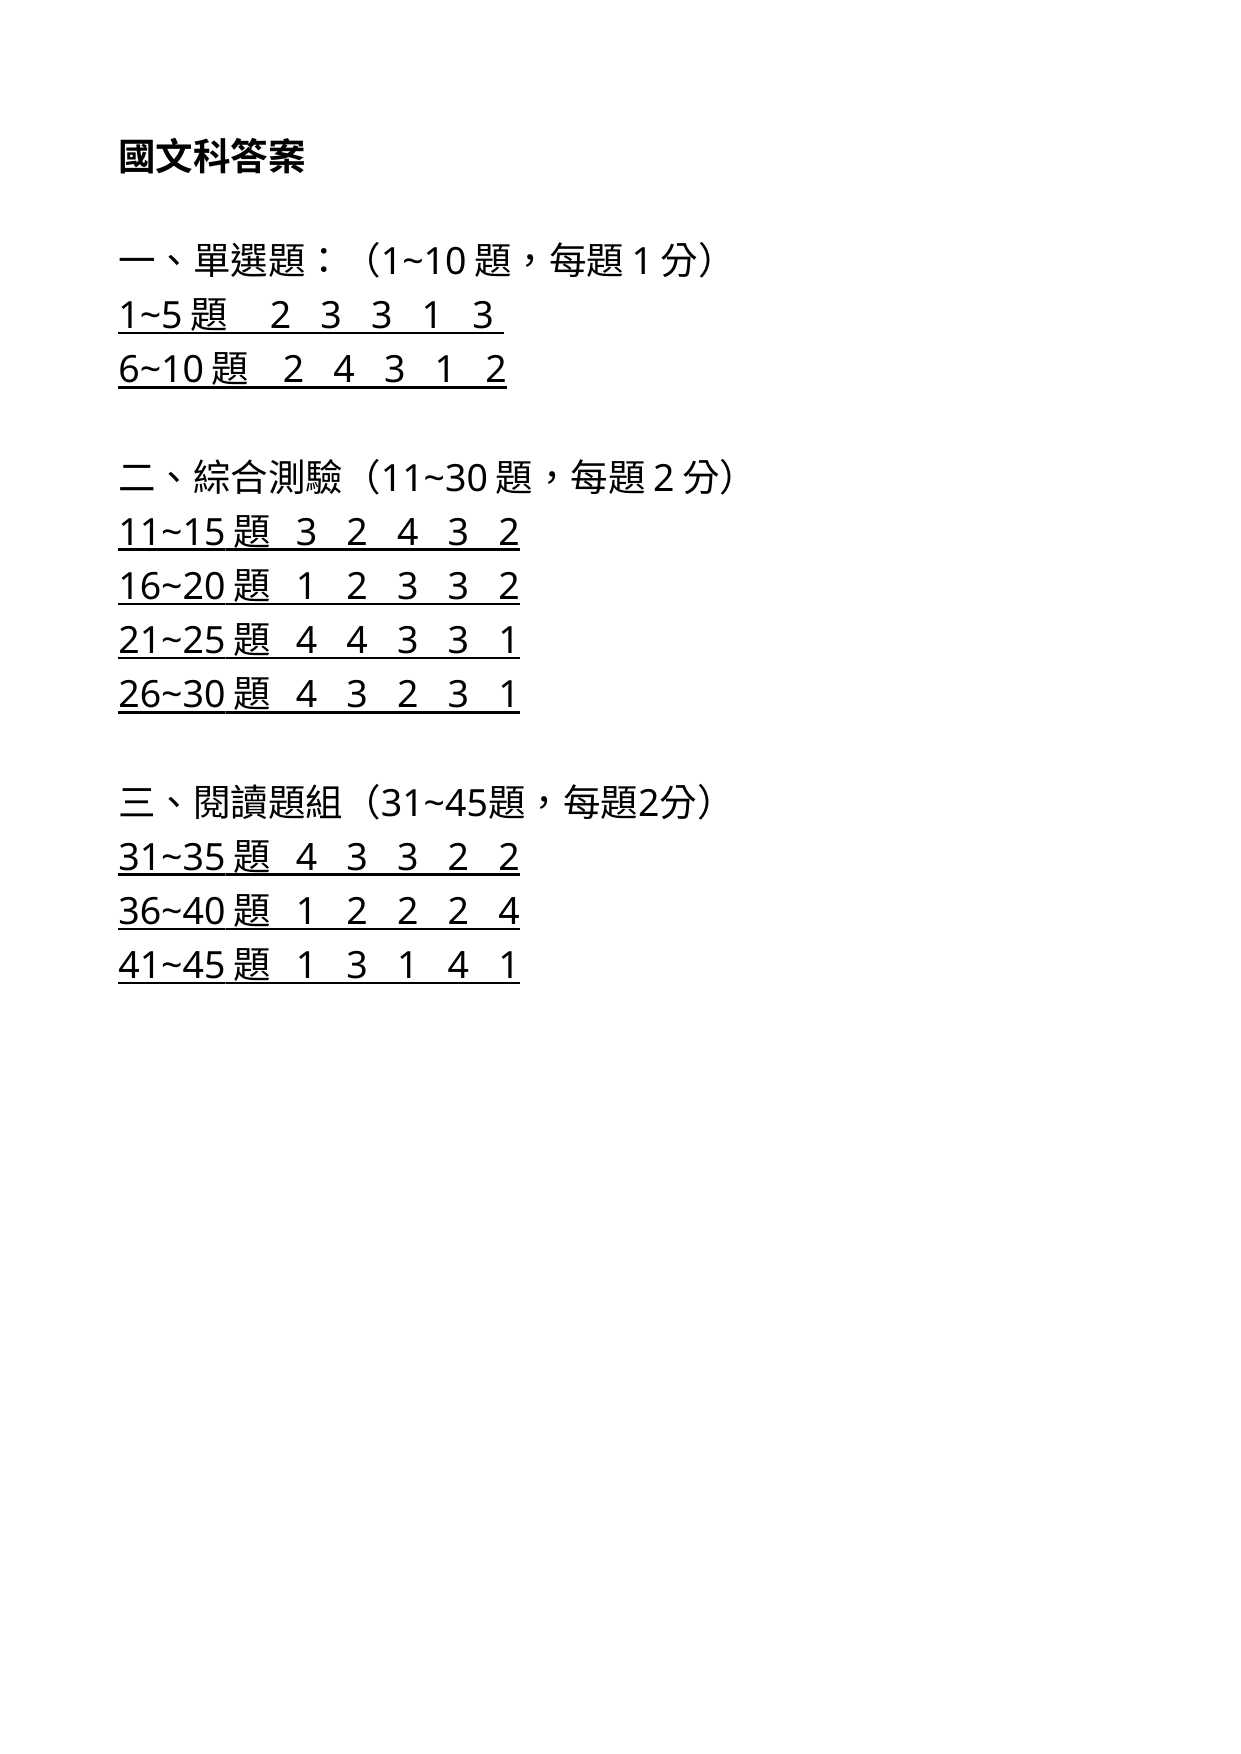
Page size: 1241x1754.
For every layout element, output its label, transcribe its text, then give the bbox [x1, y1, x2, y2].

text 16~20題 1 2 3 3 2 [118, 556, 1122, 610]
text 11~15題 3 2 4 3 2 [118, 502, 1122, 556]
text 三、閱讀題組（31~45題，每題2分） [118, 773, 1122, 827]
text 36~40題 1 2 2 2 4 [118, 881, 1122, 935]
text 21~25題 4 4 3 3 1 [118, 610, 1122, 664]
text 二、綜合測驗（11~30題，每題2分） [118, 448, 1122, 502]
text 1~5題 2 3 3 1 3 [118, 285, 1122, 339]
text 31~35題 4 3 3 2 2 [118, 827, 1122, 881]
text 26~30題 4 3 2 3 1 [118, 664, 1122, 719]
text 41~45題 1 3 1 4 1 [118, 935, 1122, 989]
text 6~10題 2 4 3 1 2 [118, 339, 1122, 394]
text 國文科答案 [118, 127, 1122, 181]
text 一、單選題：（1~10題，每題1分） [118, 231, 1122, 285]
